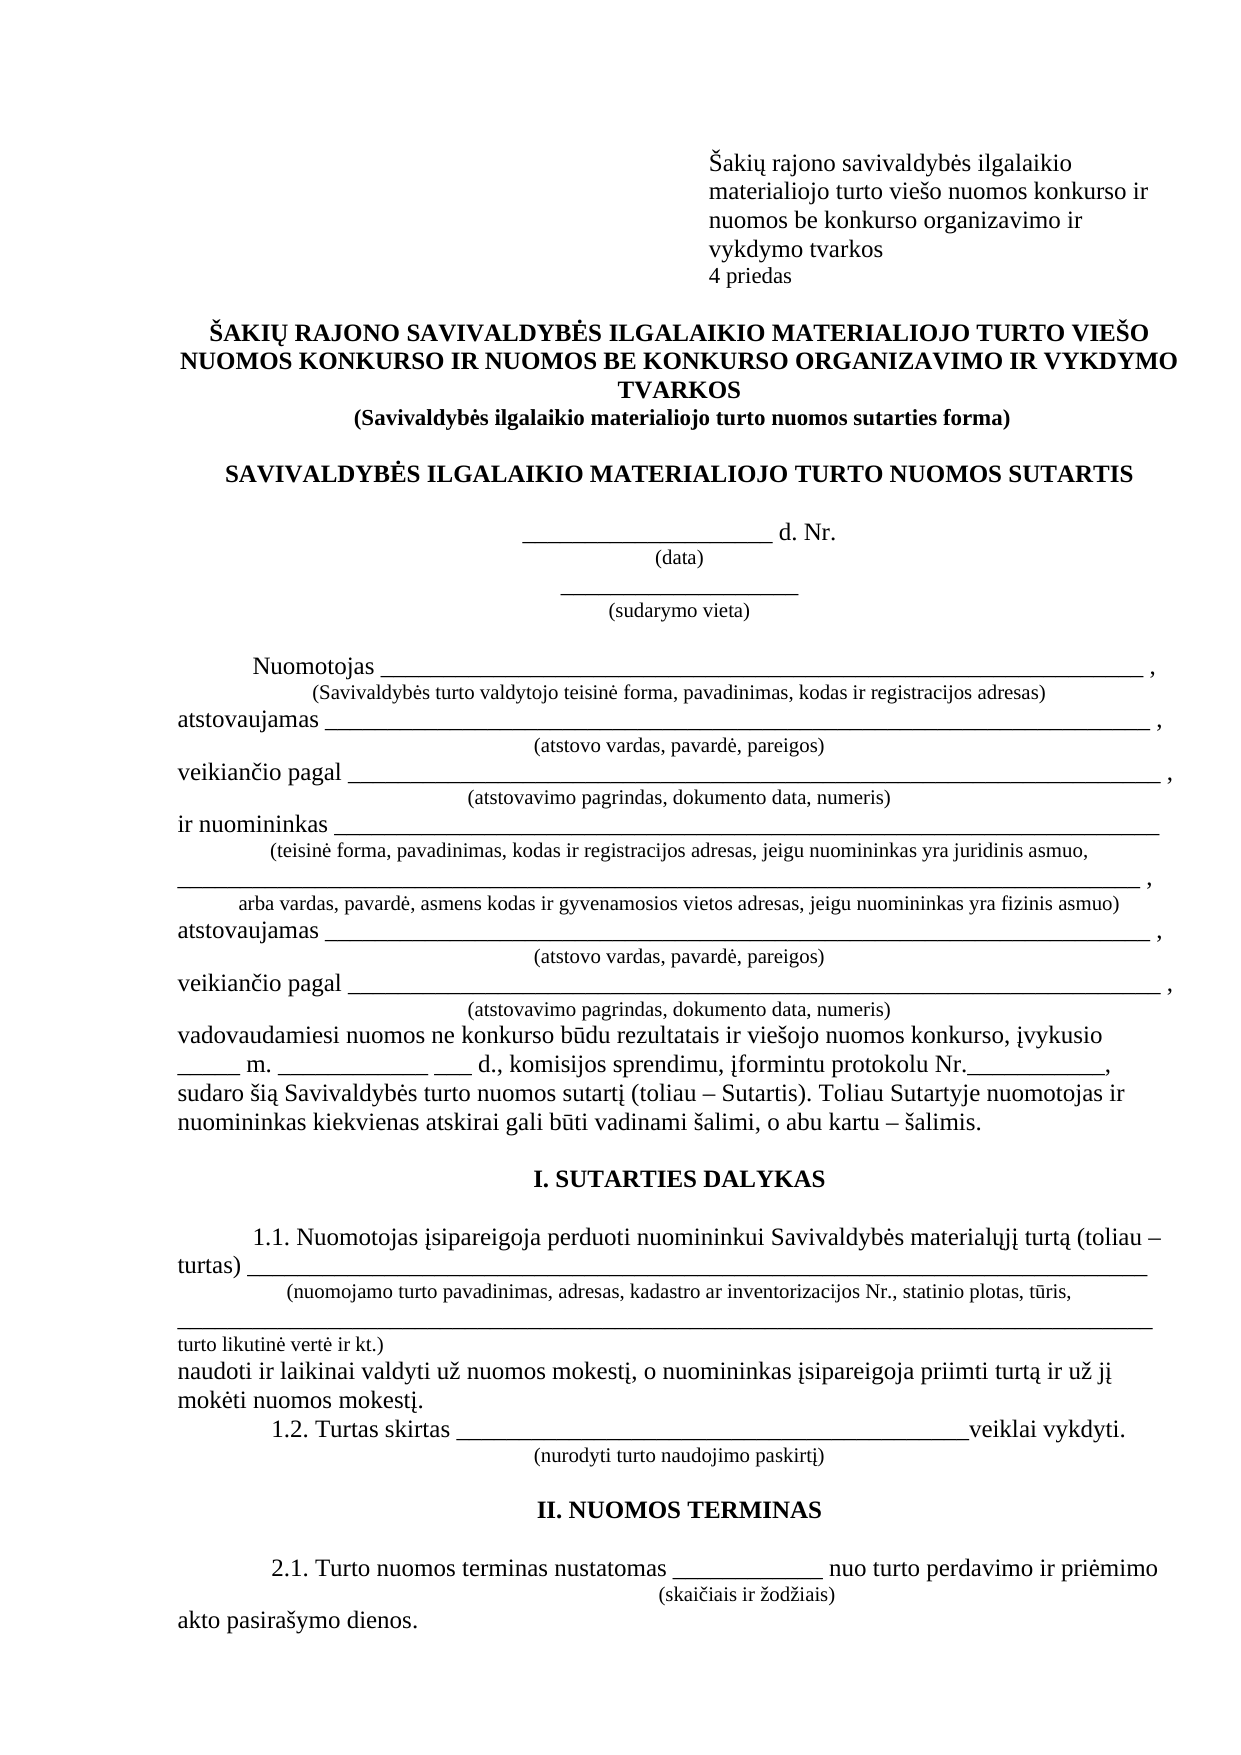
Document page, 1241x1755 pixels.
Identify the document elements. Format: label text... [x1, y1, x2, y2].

text I. SUTARTIES DALYKAS [177, 1164, 1181, 1193]
text _____________________________________________________________________________ , [177, 862, 1181, 891]
text nuomos be konkurso organizavimo ir [709, 205, 1181, 234]
text (atstovo vardas, pavardė, pareigos) [177, 944, 1181, 968]
text materialiojo turto viešo nuomos konkurso ir [709, 176, 1181, 205]
text turto likutinė vertė ir kt.) [177, 1332, 1181, 1356]
text (Savivaldybės turto valdytojo teisinė forma, pavadinimas, kodas ir registracijos adresas) [177, 680, 1181, 704]
text vykdymo tvarkos [709, 234, 1181, 263]
text 4 priedas [709, 263, 1181, 289]
text nuomininkas kiekvienas atskirai gali būti vadinami šalimi, o abu kartu – šalimis. [177, 1107, 1181, 1136]
text akto pasirašymo dienos. [177, 1606, 1181, 1634]
text turtas) ________________________________________________________________________ [177, 1251, 1181, 1279]
text 1.1. Nuomotojas įsipareigoja perduoti nuomininkui Savivaldybės materialųjį turtą (toliau – [177, 1222, 1181, 1251]
text mokėti nuomos mokestį. [177, 1385, 1181, 1414]
text (sudarymo vieta) [177, 598, 1181, 622]
text naudoti ir laikinai valdyti už nuomos mokestį, o nuomininkas įsipareigoja priimti turtą ir už jį [177, 1356, 1181, 1385]
text (data) [177, 545, 1181, 569]
text 1.2. Turtas skirtas _________________________________________veiklai vykdyti. [177, 1414, 1181, 1442]
text (nurodyti turto naudojimo paskirtį) [177, 1442, 1181, 1467]
text (Savivaldybės ilgalaikio materialiojo turto nuomos sutarties forma) [177, 404, 1181, 430]
text 2.1. Turto nuomos terminas nustatomas ____________ nuo turto perdavimo ir priėmimo [177, 1553, 1181, 1582]
text veikiančio pagal _________________________________________________________________ , [177, 757, 1181, 785]
text (atstovo vardas, pavardė, pareigos) [177, 732, 1181, 757]
text Šakių rajono savivaldybės ilgalaikio [709, 148, 1181, 176]
text ___________________ [177, 569, 1181, 598]
text atstovaujamas __________________________________________________________________ , [177, 704, 1181, 732]
text ir nuomininkas __________________________________________________________________ [177, 809, 1181, 838]
text (atstovavimo pagrindas, dokumento data, numeris) [177, 785, 1181, 809]
text (teisinė forma, pavadinimas, kodas ir registracijos adresas, jeigu nuomininkas yra juridinis asmuo, [177, 838, 1181, 862]
text ____________________ d. Nr. [177, 517, 1181, 545]
text Nuomotojas _____________________________________________________________ , [177, 651, 1181, 680]
text SAVIVALDYBĖS ILGALAIKIO MATERIALIOJO TURTO NUOMOS SUTARTIS [177, 459, 1181, 488]
text arba vardas, pavardė, asmens kodas ir gyvenamosios vietos adresas, jeigu nuomininkas yra fizinis asmuo) [177, 891, 1181, 915]
text II. NUOMOS TERMINAS [177, 1495, 1181, 1524]
text ŠAKIŲ RAJONO SAVIVALDYBĖS ILGALAIKIO MATERIALIOJO TURTO VIEŠO NUOMOS KONKURSO IR NUOMOS BE KONKURSO ORGANIZAVIMO IR VYKDYMO TVARKOS [177, 318, 1181, 404]
text (nuomojamo turto pavadinimas, adresas, kadastro ar inventorizacijos Nr., statinio plotas, tūris, [177, 1279, 1181, 1303]
text vadovaudamiesi nuomos ne konkurso būdu rezultatais ir viešojo nuomos konkurso, įvykusio [177, 1021, 1181, 1049]
text (skaičiais ir žodžiais) [177, 1582, 1181, 1606]
text (atstovavimo pagrindas, dokumento data, numeris) [177, 997, 1181, 1021]
text sudaro šią Savivaldybės turto nuomos sutartį (toliau – Sutartis). Toliau Sutartyje nuomotojas ir [177, 1078, 1181, 1107]
text atstovaujamas __________________________________________________________________ , [177, 915, 1181, 944]
text veikiančio pagal _________________________________________________________________ , [177, 968, 1181, 997]
text ______________________________________________________________________________ [177, 1303, 1181, 1332]
text _____ m. ____________ ___ d., komisijos sprendimu, įformintu protokolu Nr.___________, [177, 1049, 1181, 1078]
